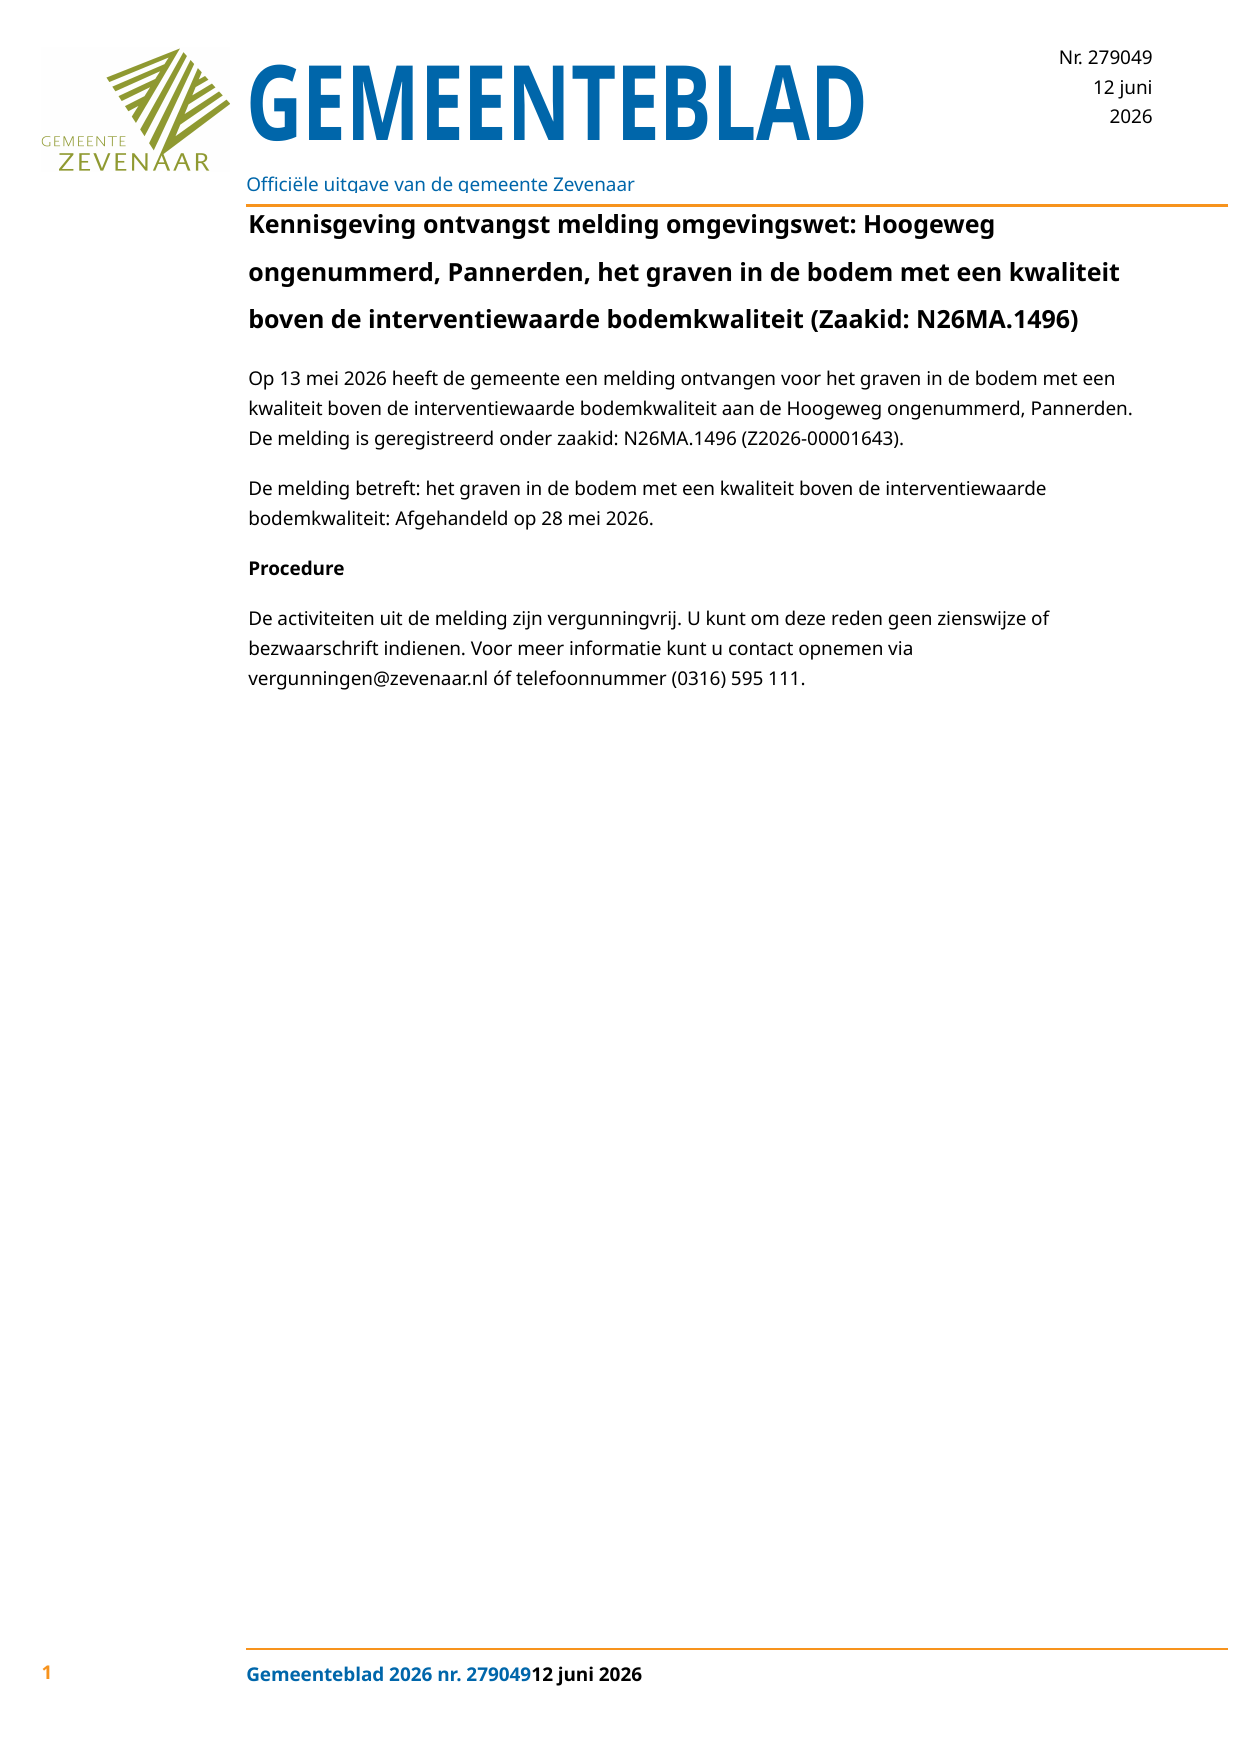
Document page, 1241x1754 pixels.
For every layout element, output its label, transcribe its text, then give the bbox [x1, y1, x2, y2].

text De melding betreft: het graven in de bodem met een kwaliteit boven de interventiewaarde bodemkwaliteit: Afgehandeld op 28 mei 2026. [248, 475, 1152, 530]
text De activiteiten uit de melding zijn vergunningvrij. U kunt om deze reden geen zienswijze of bezwaarschrift indienen. Voor meer informatie kunt u contact opnemen via vergunningen@zevenaar.nl óf telefoonnummer (0316) 595 111. [248, 606, 1152, 690]
text Op 13 mei 2026 heeft de gemeente een melding ontvangen voor het graven in de bodem met een kwaliteit boven de interventiewaarde bodemkwaliteit aan de Hoogeweg ongenummerd, Pannerden. De melding is geregistreerd onder zaakid: N26MA.1496 (Z2026-00001643). [248, 366, 1152, 450]
text Procedure [248, 555, 1152, 581]
text Kennisgeving ontvangst melding omgevingswet: Hoogeweg ongenummerd, Pannerden, het graven in de bodem met een kwaliteit boven de interventiewaarde bodemkwaliteit (Zaakid: N26MA.1496) [248, 207, 1152, 336]
picture [41, 47, 231, 172]
